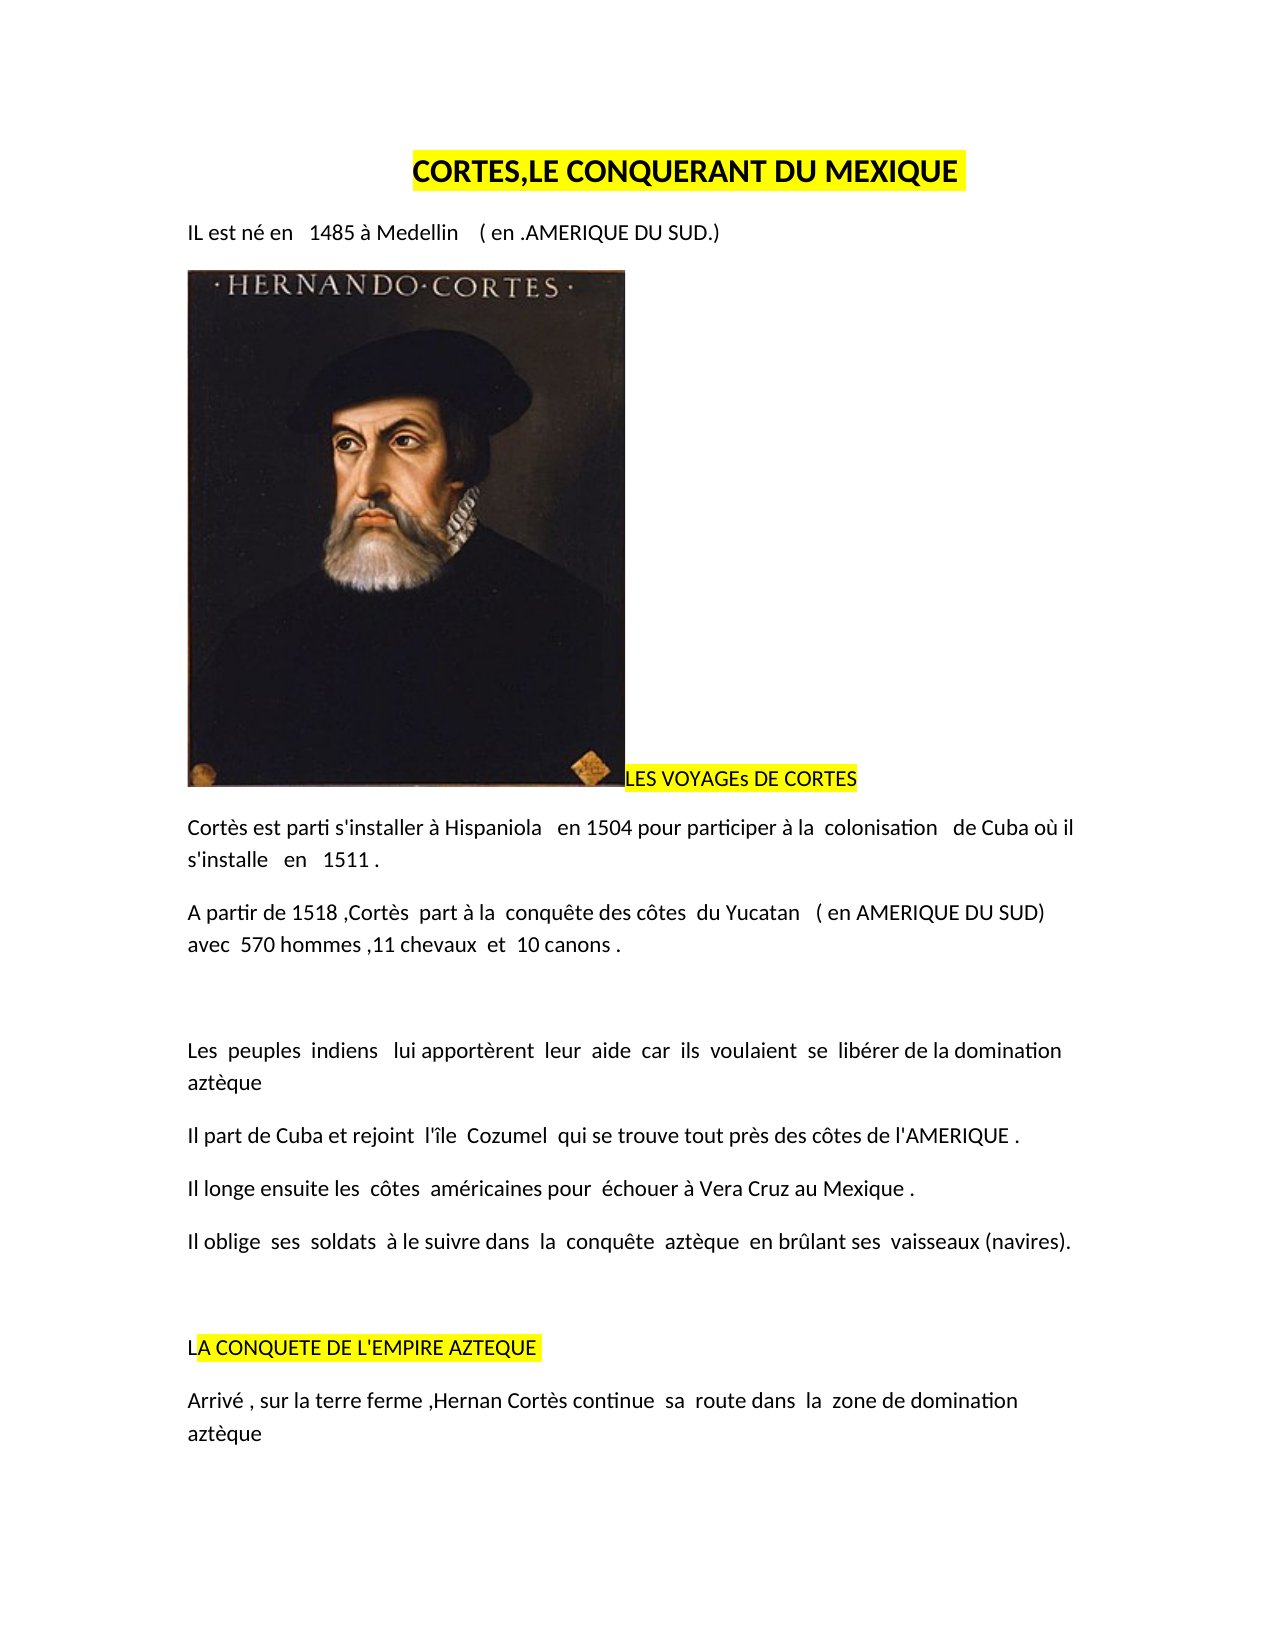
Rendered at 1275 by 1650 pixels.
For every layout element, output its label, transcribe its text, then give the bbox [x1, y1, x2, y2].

text Arrivé , sur la terre ferme ,Hernan Cortès continue sa route dans la zone de domination aztèque [187, 1387, 1087, 1447]
text Les peuples indiens lui apportèrent leur aide car ils voulaient se libérer de la domination aztèque [187, 1036, 1087, 1096]
text Cortès est parti s'installer à Hispaniola en 1504 pour participer à la colonisation de Cuba où il s'installe en 1511 . [187, 813, 1087, 873]
text CORTES,LE CONQUERANT DU MEXIQUE [412, 150, 1087, 191]
text Il part de Cuba et rejoint l'île Cozumel qui se trouve tout près des côtes de l'AMERIQUE . [187, 1121, 1087, 1149]
text Il longe ensuite les côtes américaines pour échouer à Vera Cruz au Mexique . [187, 1174, 1087, 1202]
text LA CONQUETE DE L'EMPIRE AZTEQUE [187, 1333, 1087, 1362]
text Il oblige ses soldats à le suivre dans la conquête aztèque en brûlant ses vaisseaux (navires). [187, 1227, 1087, 1256]
text IL est né en 1485 à Medellin ( en .AMERIQUE DU SUD.) [187, 218, 1087, 246]
text A partir de 1518 ,Cortès part à la conquête des côtes du Yucatan ( en AMERIQUE DU SUD) avec 570 hommes ,11 chevaux et 10 canons . [187, 898, 1087, 958]
text LES VOYAGEs DE CORTES [187, 271, 1087, 792]
